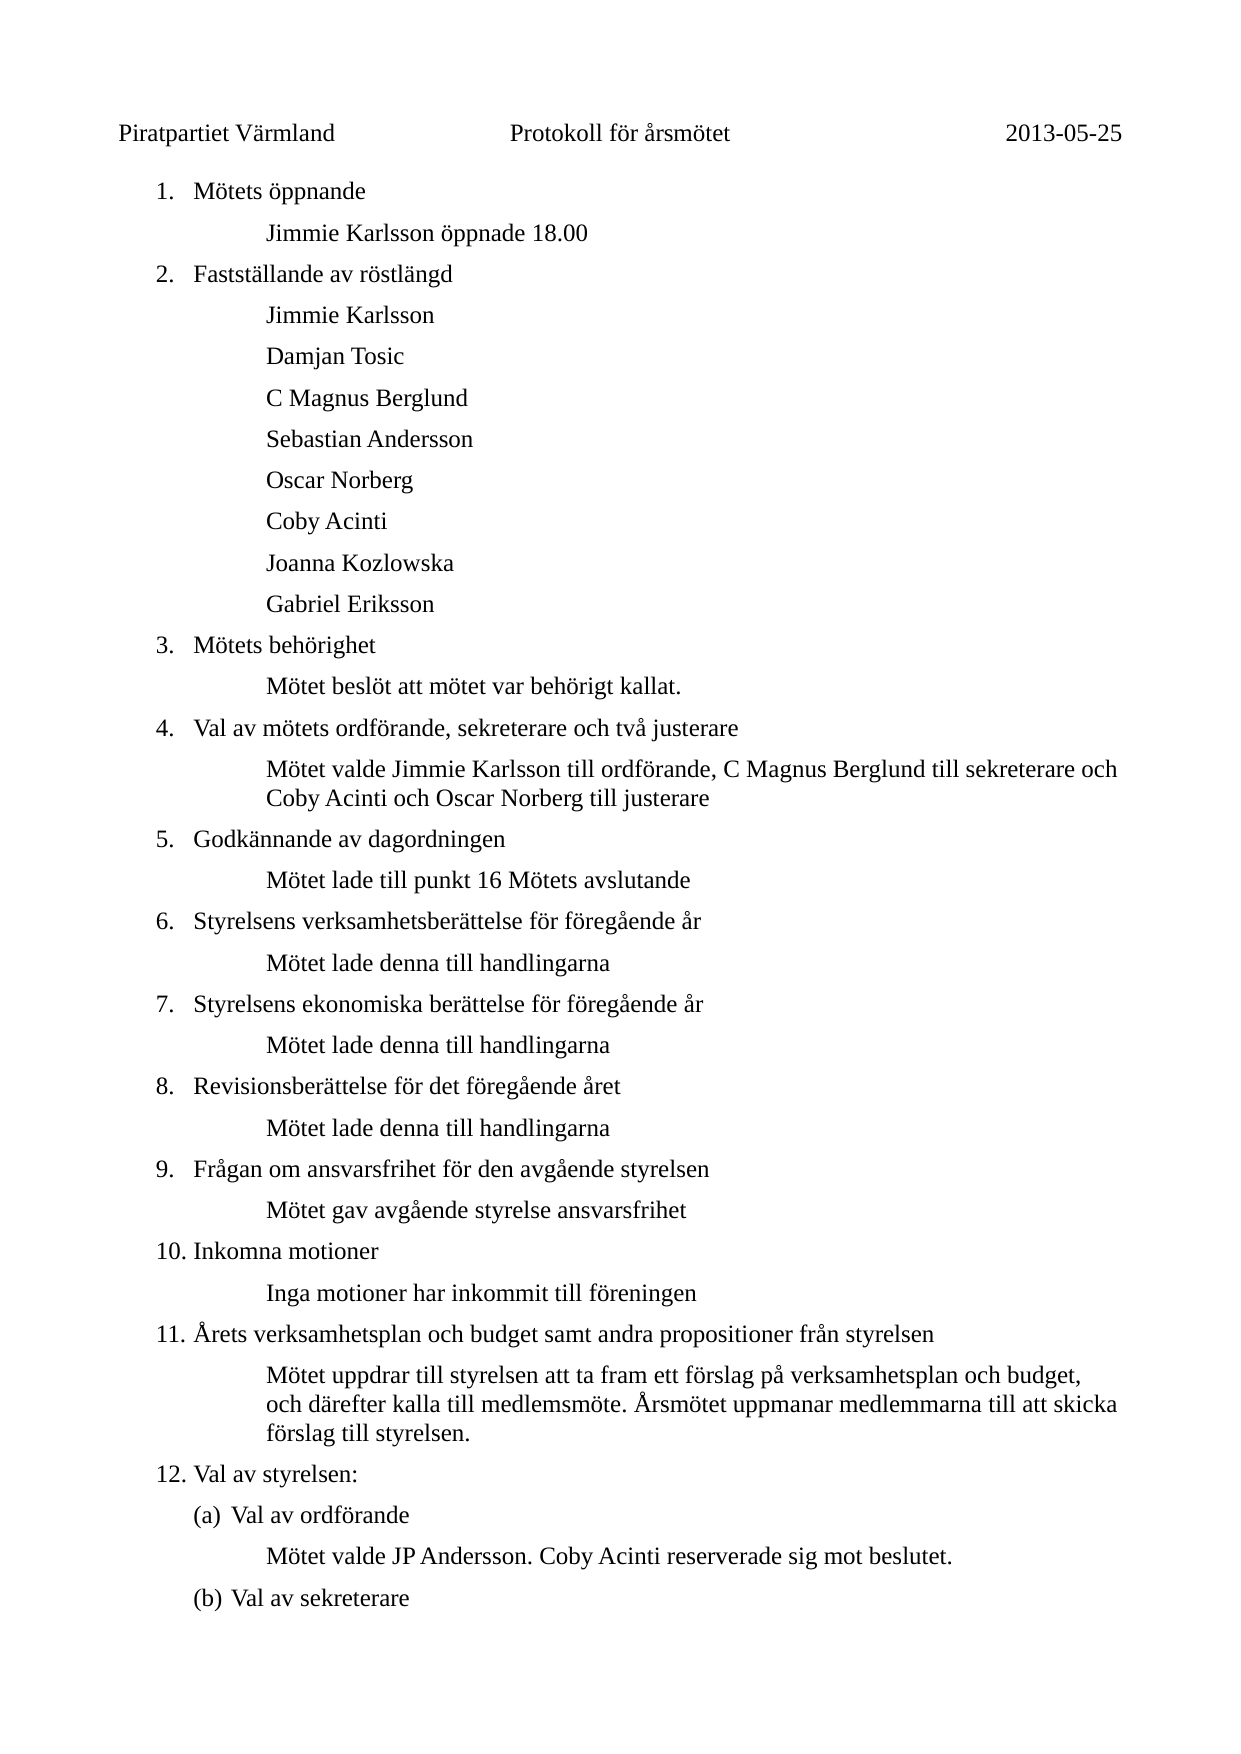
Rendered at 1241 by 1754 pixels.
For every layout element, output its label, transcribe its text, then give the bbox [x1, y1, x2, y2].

text Gabriel Eriksson [266, 589, 1122, 618]
list Godkännande av dagordningen [156, 824, 1122, 853]
list Val av ordförande [193, 1500, 1122, 1529]
list Inkomna motioner [156, 1236, 1122, 1265]
text Mötet valde JP Andersson. Coby Acinti reserverade sig mot beslutet. [266, 1541, 1122, 1570]
list Revisionsberättelse för det föregående året [156, 1071, 1122, 1100]
list Frågan om ansvarsfrihet för den avgående styrelsen [156, 1154, 1122, 1183]
text Mötet lade denna till handlingarna [266, 1113, 1122, 1141]
text Mötet valde Jimmie Karlsson till ordförande, C Magnus Berglund till sekreterare och Coby Acinti och Oscar Norberg till justerare [266, 754, 1122, 811]
list Mötets öppnande [156, 176, 1122, 205]
text Jimmie Karlsson [266, 300, 1122, 329]
list Val av sekreterare [193, 1583, 1122, 1611]
text Coby Acinti [266, 506, 1122, 535]
list Val av mötets ordförande, sekreterare och två justerare [156, 713, 1122, 741]
text Mötet lade till punkt 16 Mötets avslutande [266, 865, 1122, 894]
list Mötets behörighet [156, 630, 1122, 659]
text Jimmie Karlsson öppnade 18.00 [266, 218, 1122, 246]
text Sebastian Andersson [266, 424, 1122, 453]
text Damjan Tosic [266, 341, 1122, 370]
list Styrelsens verksamhetsberättelse för föregående år [156, 906, 1122, 935]
text Mötet beslöt att mötet var behörigt kallat. [266, 671, 1122, 700]
text Mötet uppdrar till styrelsen att ta fram ett förslag på verksamhetsplan och budget, och därefter kalla till medlemsmöte. Årsmötet uppmanar medlemmarna till att skicka förslag till styrelsen. [266, 1360, 1122, 1446]
text Inga motioner har inkommit till föreningen [266, 1278, 1122, 1306]
text Mötet lade denna till handlingarna [266, 1030, 1122, 1059]
list Årets verksamhetsplan och budget samt andra propositioner från styrelsen [156, 1319, 1122, 1348]
list Val av styrelsen: [156, 1459, 1122, 1488]
list Styrelsens ekonomiska berättelse för föregående år [156, 989, 1122, 1018]
text Mötet lade denna till handlingarna [266, 948, 1122, 976]
text Mötet gav avgående styrelse ansvarsfrihet [266, 1195, 1122, 1224]
text Joanna Kozlowska [266, 548, 1122, 576]
text C Magnus Berglund [266, 383, 1122, 411]
list Fastställande av röstlängd [156, 259, 1122, 288]
text Oscar Norberg [266, 465, 1122, 494]
